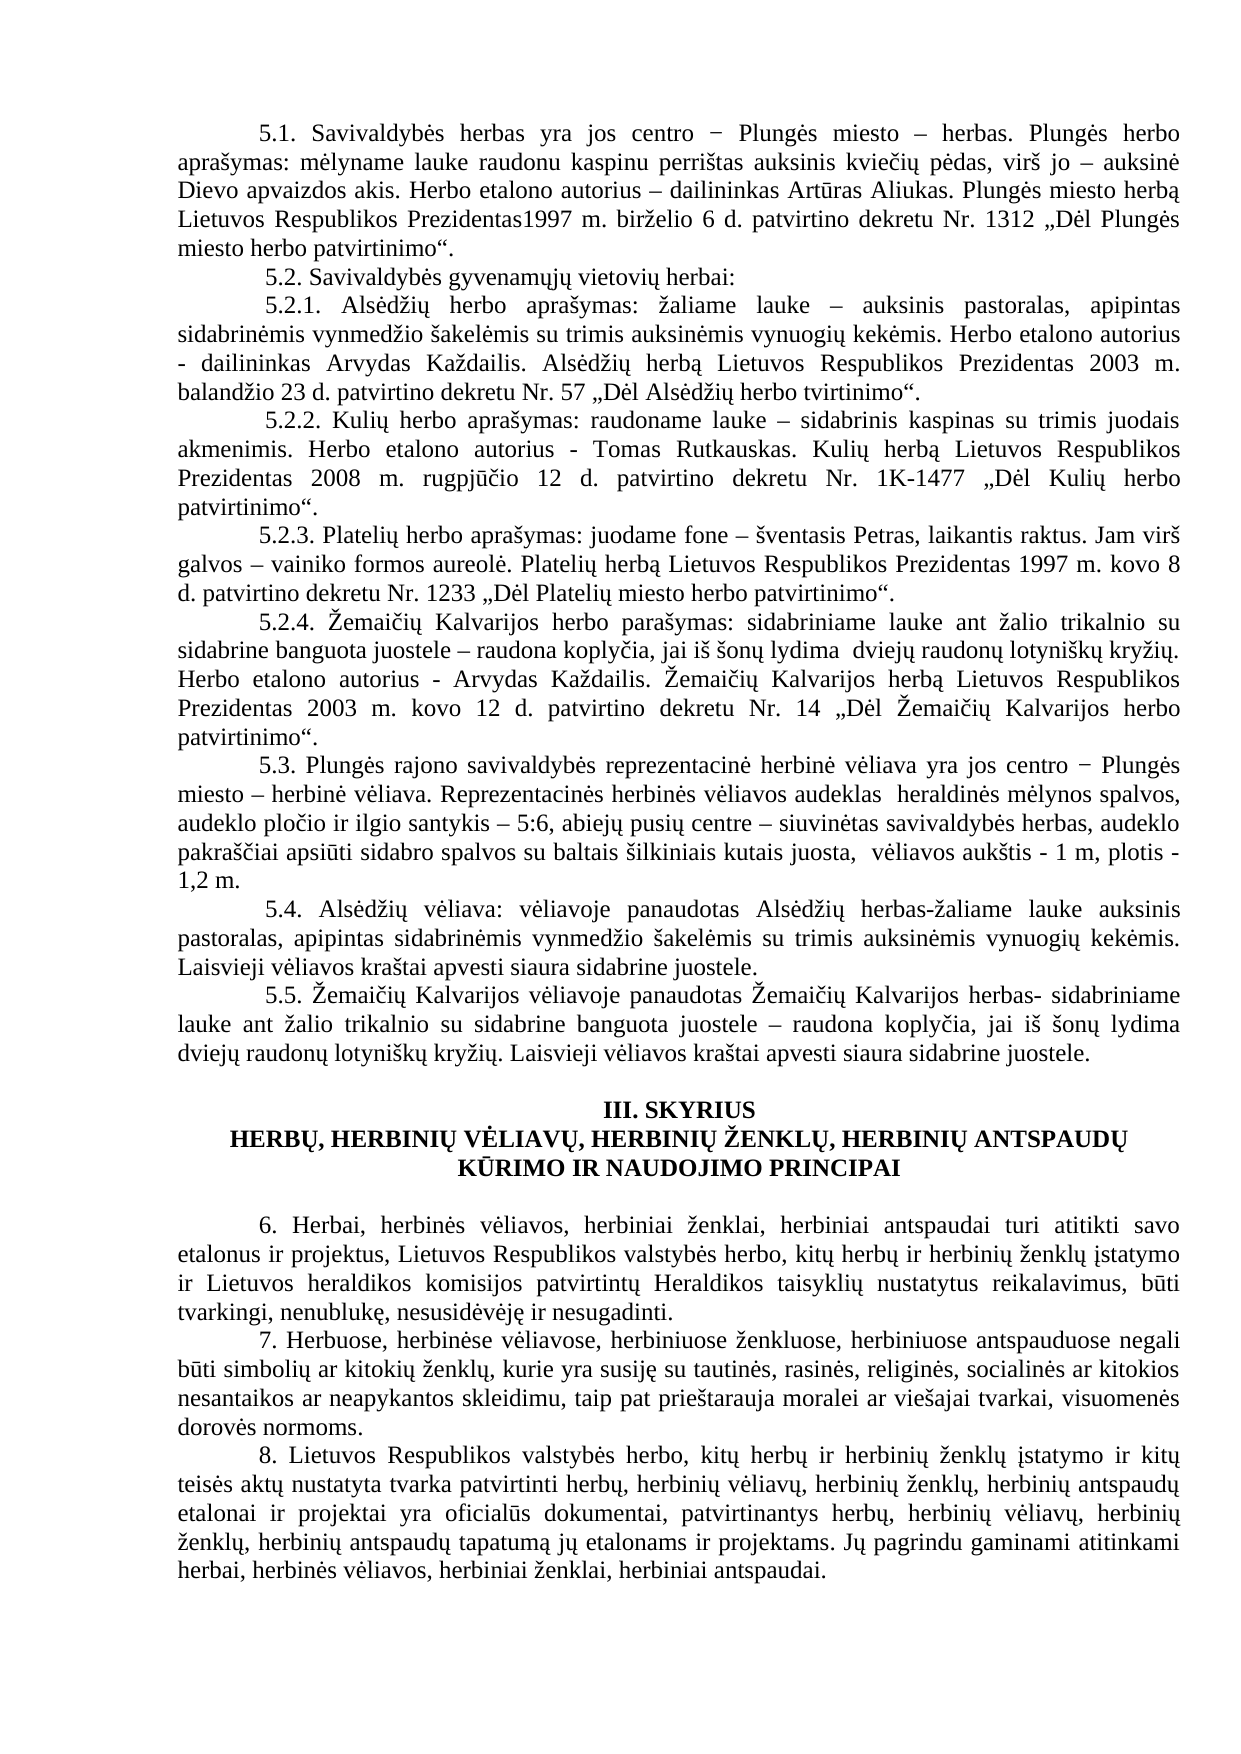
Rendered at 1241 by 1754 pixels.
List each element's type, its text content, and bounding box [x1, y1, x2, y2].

text 5.2.4. Žemaičių Kalvarijos herbo parašymas: sidabriniame lauke ant žalio trikalnio su sidabrine banguota juostele – raudona koplyčia, jai iš šonų lydima dviejų raudonų lotyniškų kryžių. Herbo etalono autorius - Arvydas Každailis. Žemaičių Kalvarijos herbą Lietuvos Respublikos Prezidentas 2003 m. kovo 12 d. patvirtino dekretu Nr. 14 „Dėl Žemaičių Kalvarijos herbo patvirtinimo“. [177, 607, 1181, 751]
text 5.3. Plungės rajono savivaldybės reprezentacinė herbinė vėliava yra jos centro − Plungės miesto – herbinė vėliava. Reprezentacinės herbinės vėliavos audeklas heraldinės mėlynos spalvos, audeklo pločio ir ilgio santykis – 5:6, abiejų pusių centre – siuvinėtas savivaldybės herbas, audeklo pakraščiai apsiūti sidabro spalvos su baltais šilkiniais kutais juosta, vėliavos aukštis - 1 m, plotis - 1,2 m. [177, 751, 1181, 894]
text 6. Herbai, herbinės vėliavos, herbiniai ženklai, herbiniai antspaudai turi atitikti savo etalonus ir projektus, Lietuvos Respublikos valstybės herbo, kitų herbų ir herbinių ženklų įstatymo ir Lietuvos heraldikos komisijos patvirtintų Heraldikos taisyklių nustatytus reikalavimus, būti tvarkingi, nenublukę, nesusidėvėję ir nesugadinti. [177, 1211, 1181, 1326]
text 5.2.1. Alsėdžių herbo aprašymas: žaliame lauke – auksinis pastoralas, apipintas sidabrinėmis vynmedžio šakelėmis su trimis auksinėmis vynuogių kekėmis. Herbo etalono autorius - dailininkas Arvydas Každailis. Alsėdžių herbą Lietuvos Respublikos Prezidentas 2003 m. balandžio 23 d. patvirtino dekretu Nr. 57 „Dėl Alsėdžių herbo tvirtinimo“. [177, 291, 1181, 406]
text 8. Lietuvos Respublikos valstybės herbo, kitų herbų ir herbinių ženklų įstatymo ir kitų teisės aktų nustatyta tvarka patvirtinti herbų, herbinių vėliavų, herbinių ženklų, herbinių antspaudų etalonai ir projektai yra oficialūs dokumentai, patvirtinantys herbų, herbinių vėliavų, herbinių ženklų, herbinių antspaudų tapatumą jų etalonams ir projektams. Jų pagrindu gaminami atitinkami herbai, herbinės vėliavos, herbiniai ženklai, herbiniai antspaudai. [177, 1441, 1181, 1584]
text HERBŲ, HERBINIŲ VĖLIAVŲ, HERBINIŲ ŽENKLŲ, HERBINIŲ ANTSPAUDŲ KŪRIMO IR NAUDOJIMO PRINCIPAI [177, 1124, 1181, 1182]
text 5.2.3. Platelių herbo aprašymas: juodame fone – šventasis Petras, laikantis raktus. Jam virš galvos – vainiko formos aureolė. Platelių herbą Lietuvos Respublikos Prezidentas 1997 m. kovo 8 d. patvirtino dekretu Nr. 1233 „Dėl Platelių miesto herbo patvirtinimo“. [177, 521, 1181, 607]
text 5.2. Savivaldybės gyvenamųjų vietovių herbai: [265, 262, 1181, 291]
text 5.1. Savivaldybės herbas yra jos centro − Plungės miesto – herbas. Plungės herbo aprašymas: mėlyname lauke raudonu kaspinu perrištas auksinis kviečių pėdas, virš jo – auksinė Dievo apvaizdos akis. Herbo etalono autorius – dailininkas Artūras Aliukas. Plungės miesto herbą Lietuvos Respublikos Prezidentas1997 m. birželio 6 d. patvirtino dekretu Nr. 1312 „Dėl Plungės miesto herbo patvirtinimo“. [177, 118, 1181, 262]
text III. SKYRIUS [177, 1096, 1181, 1124]
text 7. Herbuose, herbinėse vėliavose, herbiniuose ženkluose, herbiniuose antspauduose negali būti simbolių ar kitokių ženklų, kurie yra susiję su tautinės, rasinės, religinės, socialinės ar kitokios nesantaikos ar neapykantos skleidimu, taip pat prieštarauja moralei ar viešajai tvarkai, visuomenės dorovės normoms. [177, 1326, 1181, 1441]
text 5.2.2. Kulių herbo aprašymas: raudoname lauke – sidabrinis kaspinas su trimis juodais akmenimis. Herbo etalono autorius - Tomas Rutkauskas. Kulių herbą Lietuvos Respublikos Prezidentas 2008 m. rugpjūčio 12 d. patvirtino dekretu Nr. 1K-1477 „Dėl Kulių herbo patvirtinimo“. [177, 406, 1181, 521]
text 5.4. Alsėdžių vėliava: vėliavoje panaudotas Alsėdžių herbas-žaliame lauke auksinis pastoralas, apipintas sidabrinėmis vynmedžio šakelėmis su trimis auksinėmis vynuogių kekėmis. Laisvieji vėliavos kraštai apvesti siaura sidabrine juostele. [177, 894, 1181, 981]
text 5.5. Žemaičių Kalvarijos vėliavoje panaudotas Žemaičių Kalvarijos herbas- sidabriniame lauke ant žalio trikalnio su sidabrine banguota juostele – raudona koplyčia, jai iš šonų lydima dviejų raudonų lotyniškų kryžių. Laisvieji vėliavos kraštai apvesti siaura sidabrine juostele. [177, 981, 1181, 1067]
